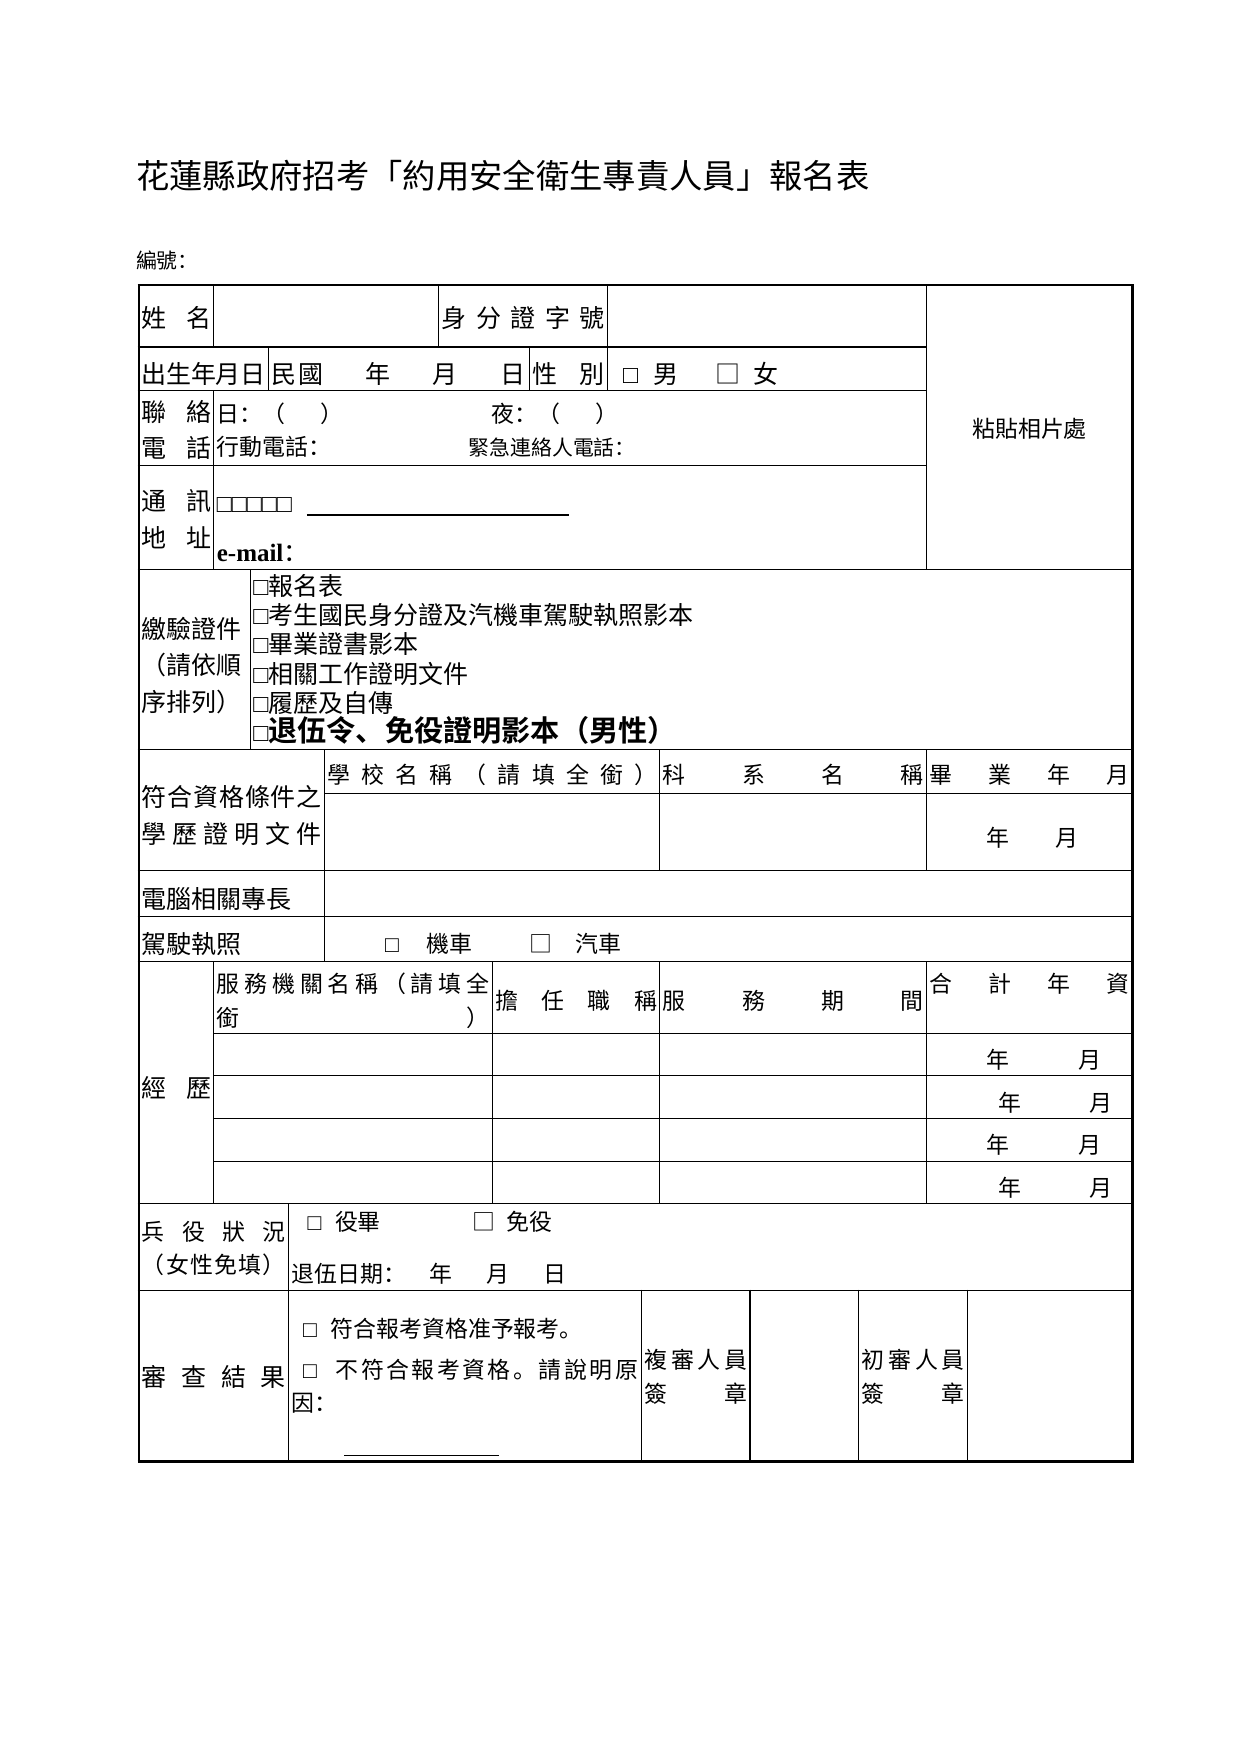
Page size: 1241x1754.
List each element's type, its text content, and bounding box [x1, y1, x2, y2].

table_cell 合計年資 [927, 962, 1131, 1033]
table_cell 初審人員簽章 [859, 1291, 967, 1460]
table_cell [751, 1291, 858, 1460]
table_cell [214, 1076, 492, 1118]
table_cell 年 月 [927, 1119, 1131, 1161]
table_cell 駕駛執照 [140, 917, 324, 961]
table_cell 畢業年月 [927, 750, 1131, 793]
table_cell 審查結果 [140, 1291, 288, 1460]
table_cell [214, 1119, 492, 1161]
table_cell [493, 1076, 659, 1118]
table_header [608, 286, 926, 346]
table_cell [660, 1076, 926, 1118]
table_cell 兵役狀況 （女性免填） [140, 1204, 288, 1289]
table_cell 服務機關名稱（請填全銜） [214, 962, 492, 1033]
text 編號： [136, 244, 1104, 275]
table_cell 聯絡 電話 [140, 391, 213, 465]
table_cell 出生年月日 [140, 348, 268, 390]
table_cell □□□□□ e-mail： [214, 466, 926, 569]
table_cell [325, 871, 1131, 916]
table_cell [968, 1291, 1131, 1460]
table_cell [660, 794, 926, 870]
table_cell 年 月 [927, 794, 1131, 870]
text 花蓮縣政府招考「約用安全衛生專責人員」報名表 [136, 150, 1104, 198]
table_cell 服務期間 [660, 962, 926, 1033]
table_cell 科系名稱 [660, 750, 926, 793]
table_cell 複審人員簽章 [642, 1291, 749, 1460]
table_cell 繳驗證件（請依順序排列） [140, 570, 250, 749]
table_cell □ 役畢 □ 免役 退伍日期： 年 月 日 [289, 1204, 1131, 1289]
table_cell [493, 1162, 659, 1203]
table_cell 日：（ ） 夜：（ ） 行動電話： 緊急連絡人電話： [214, 391, 926, 465]
table_cell □ 男 □ 女 [608, 348, 926, 390]
table_header 身分證字號 [439, 286, 607, 346]
table_cell □ 機車 □ 汽車 [325, 917, 1131, 961]
table_cell 擔任職稱 [493, 962, 659, 1033]
table_cell 電腦相關專長 [140, 871, 324, 916]
table_cell 通訊地址 [140, 466, 213, 569]
table_header 粘貼相片處 [927, 286, 1131, 569]
table_cell [660, 1162, 926, 1203]
table_cell [660, 1119, 926, 1161]
table_cell [493, 1034, 659, 1075]
table_cell □報名表 □考生國民身分證及汽機車駕駛執照影本 □畢業證書影本 □相關工作證明文件 □履歷及自傳 □退伍令、免役證明影本（男性） [251, 570, 1131, 749]
table_cell 經歷 [140, 962, 213, 1203]
table_cell [660, 1034, 926, 1075]
table_cell 年 月 [927, 1034, 1131, 1075]
table_cell 年 月 [927, 1076, 1131, 1118]
table_cell [214, 1162, 492, 1203]
table_cell [325, 794, 659, 870]
table_cell □ 符合報考資格准予報考。 □ 不符合報考資格。請說明原因： [289, 1291, 641, 1460]
table_cell 年 月 [927, 1162, 1131, 1203]
table_cell 符合資格條件之學歷證明文件 [140, 750, 324, 870]
table_header [214, 286, 438, 346]
table_cell [214, 1034, 492, 1075]
table_cell 性別 [530, 348, 607, 390]
table_cell [493, 1119, 659, 1161]
table_cell 民國 年 月 日 [269, 348, 529, 390]
table_header 姓名 [140, 286, 213, 346]
table_cell 學校名稱（請填全銜） [325, 750, 659, 793]
